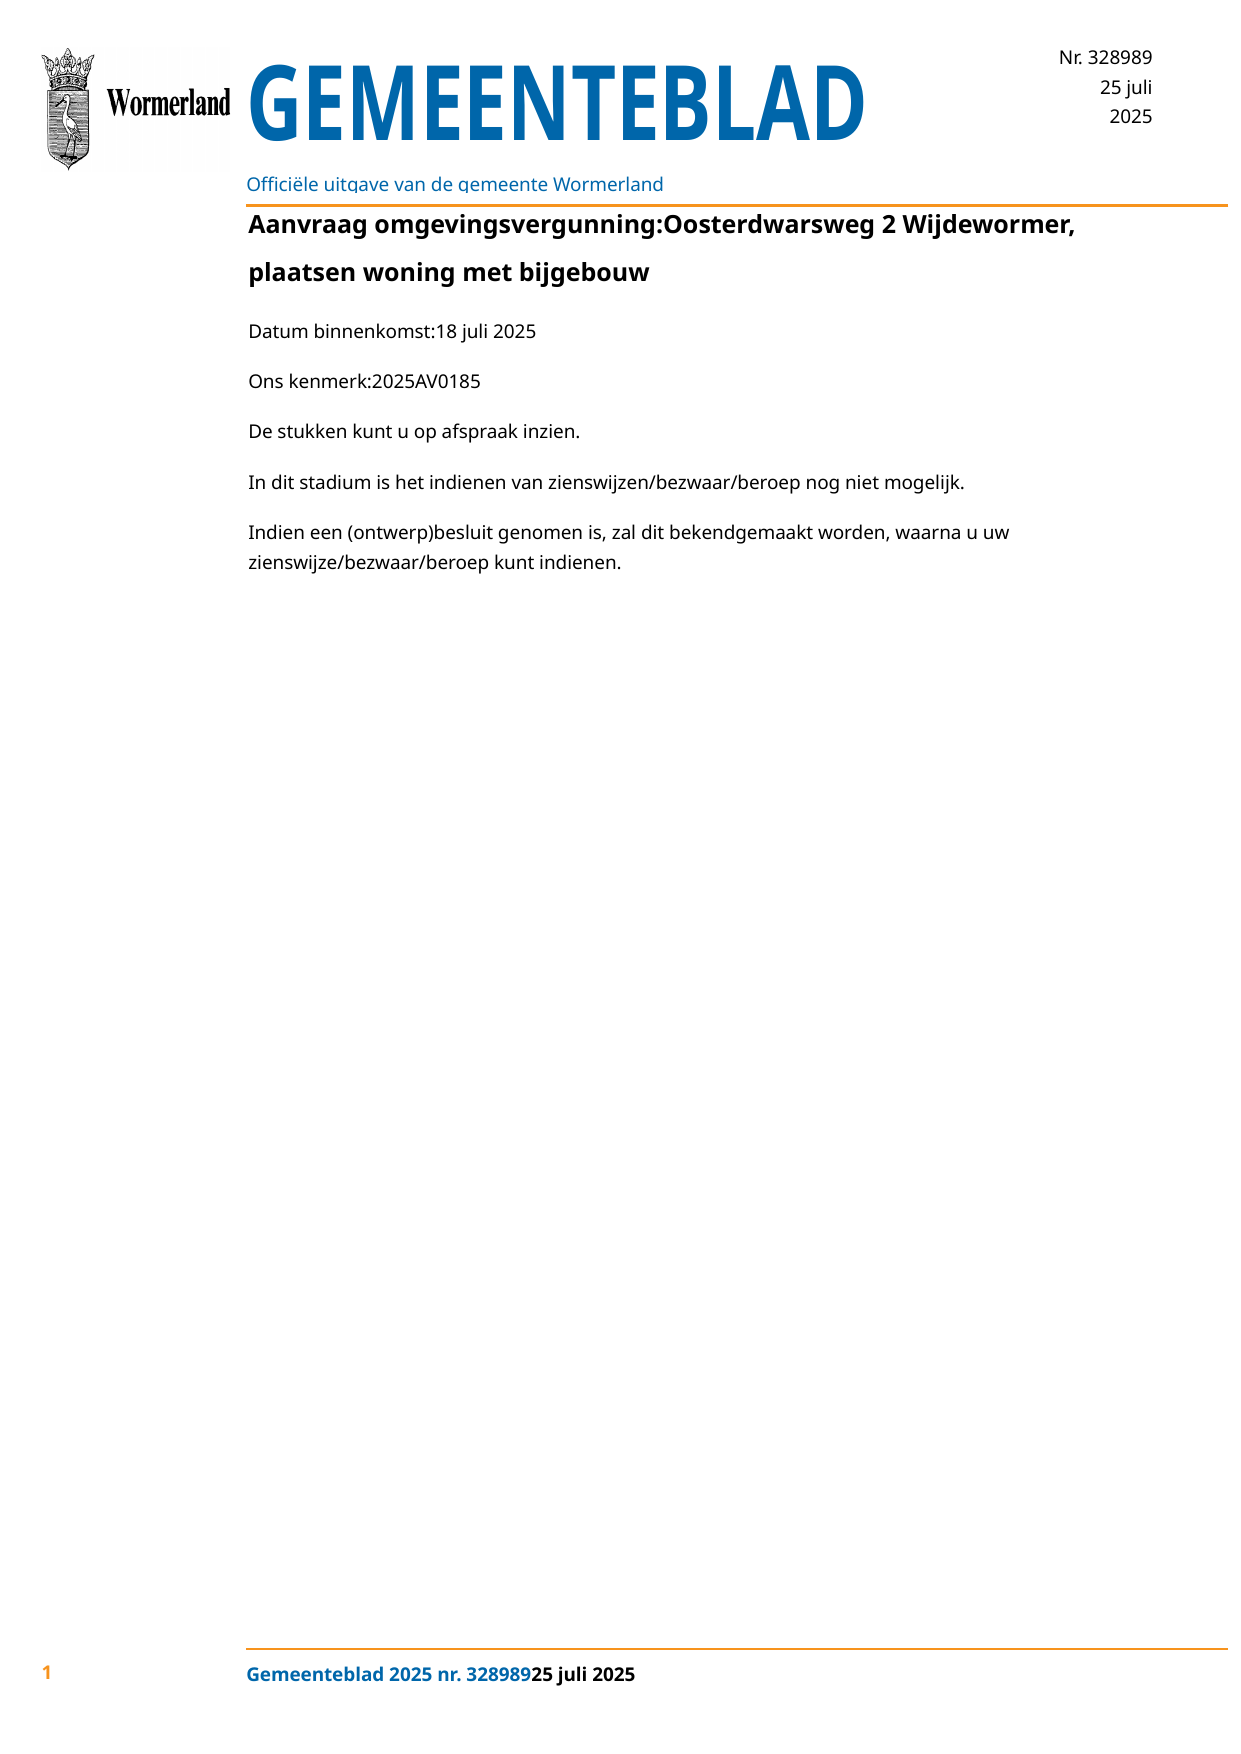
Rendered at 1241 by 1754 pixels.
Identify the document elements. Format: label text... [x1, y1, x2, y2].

text Datum binnenkomst:18 juli 2025 [248, 318, 1152, 344]
text De stukken kunt u op afspraak inzien. [248, 419, 1152, 444]
text Aanvraag omgevingsvergunning:Oosterdwarsweg 2 Wijdewormer, plaatsen woning met bijgebouw [248, 207, 1152, 288]
text In dit stadium is het indienen van zienswijzen/bezwaar/beroep nog niet mogelijk. [248, 469, 1152, 495]
text Indien een (ontwerp)besluit genomen is, zal dit bekendgemaakt worden, waarna u uw zienswijze/bezwaar/beroep kunt indienen. [248, 519, 1152, 575]
text Ons kenmerk:2025AV0185 [248, 368, 1152, 394]
picture [41, 47, 231, 172]
